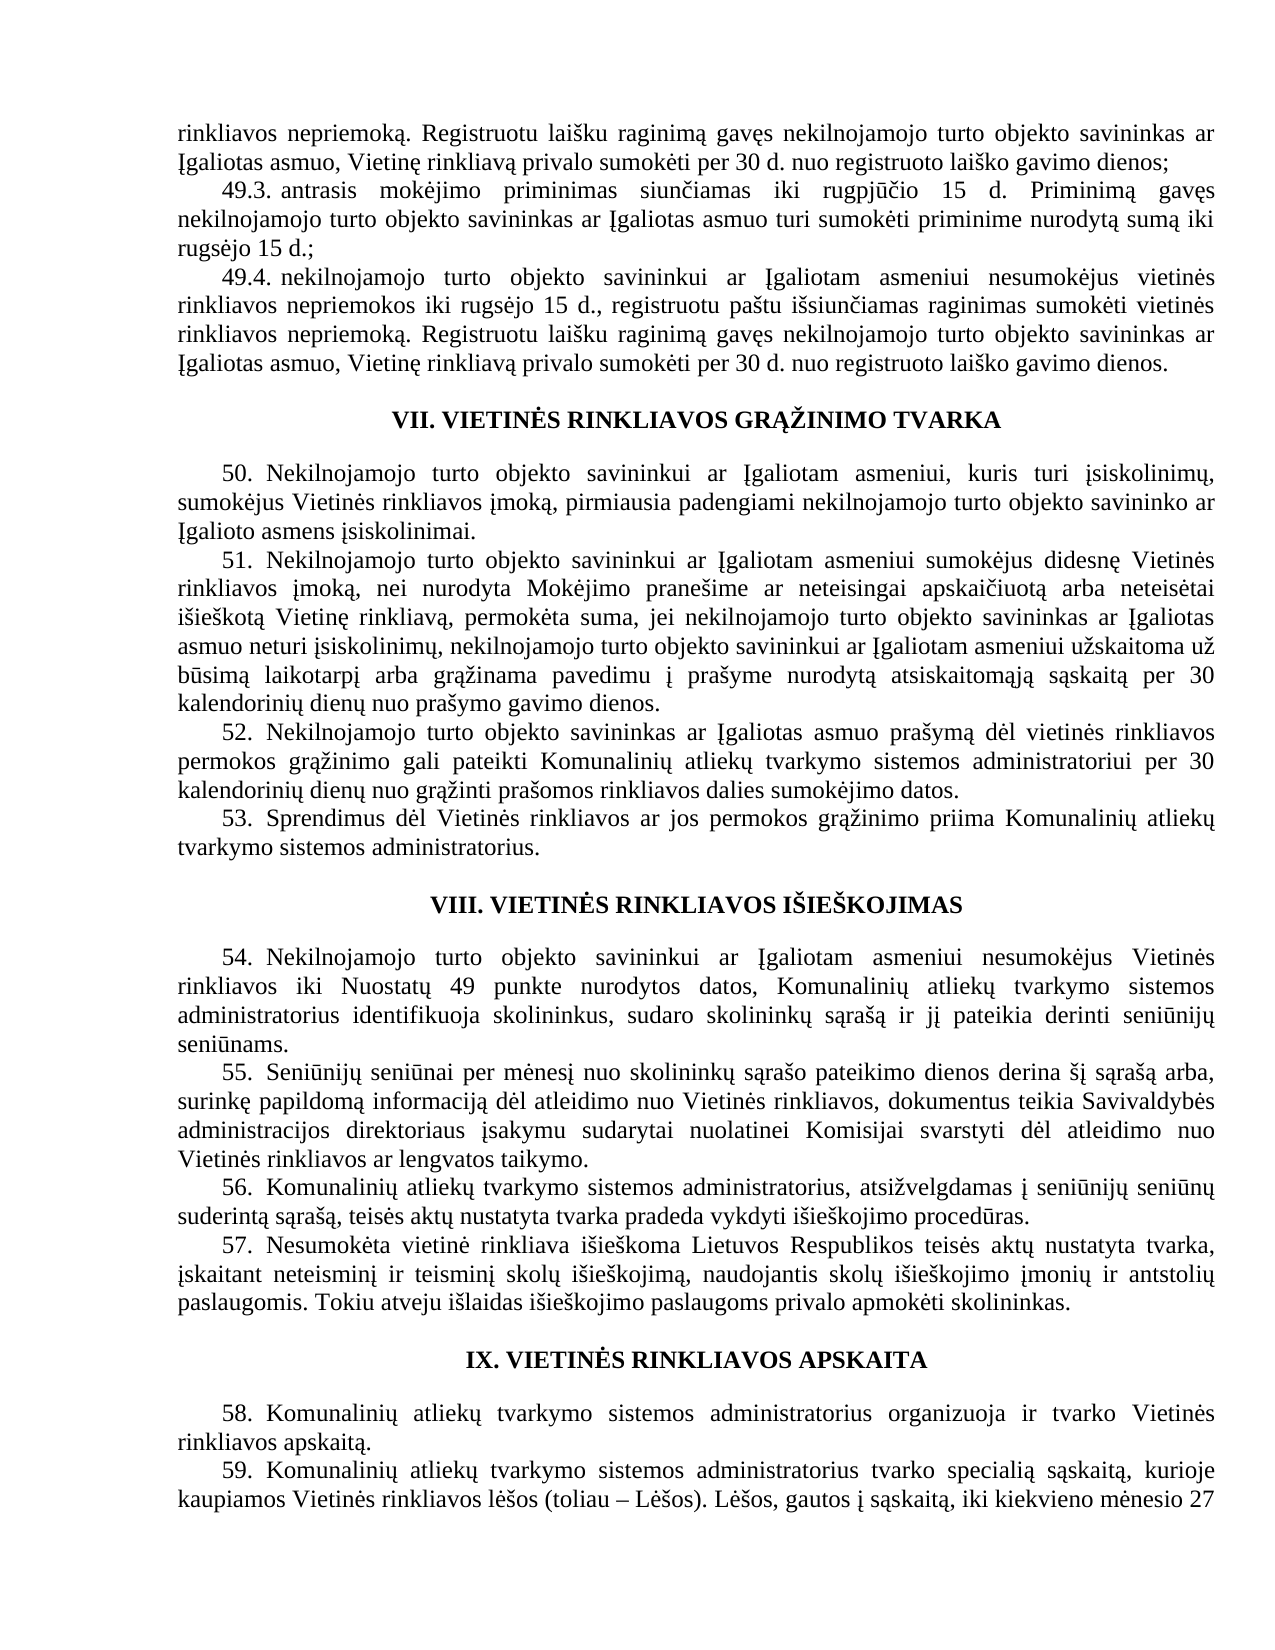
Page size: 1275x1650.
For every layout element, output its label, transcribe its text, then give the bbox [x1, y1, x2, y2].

text 56. Komunalinių atliekų tvarkymo sistemos administratorius, atsižvelgdamas į seniūnijų seniūnų suderintą sąrašą, teisės aktų nustatyta tvarka pradeda vykdyti išieškojimo procedūras. [177, 1172, 1216, 1230]
text VIII. VIETINĖS RINKLIAVOS IŠIEŠKOJIMAS [177, 890, 1216, 918]
text 57. Nesumokėta vietinė rinkliava išieškoma Lietuvos Respublikos teisės aktų nustatyta tvarka, įskaitant neteisminį ir teisminį skolų išieškojimą, naudojantis skolų išieškojimo įmonių ir antstolių paslaugomis. Tokiu atveju išlaidas išieškojimo paslaugoms privalo apmokėti skolininkas. [177, 1230, 1216, 1316]
text 53. Sprendimus dėl Vietinės rinkliavos ar jos permokos grąžinimo priima Komunalinių atliekų tvarkymo sistemos administratorius. [177, 803, 1216, 861]
text 55. Seniūnijų seniūnai per mėnesį nuo skolininkų sąrašo pateikimo dienos derina šį sąrašą arba, surinkę papildomą informaciją dėl atleidimo nuo Vietinės rinkliavos, dokumentus teikia Savivaldybės administracijos direktoriaus įsakymu sudarytai nuolatinei Komisijai svarstyti dėl atleidimo nuo Vietinės rinkliavos ar lengvatos taikymo. [177, 1057, 1216, 1172]
text 49.3. antrasis mokėjimo priminimas siunčiamas iki rugpjūčio 15 d. Priminimą gavęs nekilnojamojo turto objekto savininkas ar Įgaliotas asmuo turi sumokėti priminime nurodytą sumą iki rugsėjo 15 d.; [177, 176, 1216, 262]
text IX. VIETINĖS RINKLIAVOS APSKAITA [177, 1345, 1216, 1374]
text 58. Komunalinių atliekų tvarkymo sistemos administratorius organizuoja ir tvarko Vietinės rinkliavos apskaitą. [177, 1398, 1216, 1455]
text 50. Nekilnojamojo turto objekto savininkui ar Įgaliotam asmeniui, kuris turi įsiskolinimų, sumokėjus Vietinės rinkliavos įmoką, pirmiausia padengiami nekilnojamojo turto objekto savininko ar Įgalioto asmens įsiskolinimai. [177, 458, 1216, 545]
text 51. Nekilnojamojo turto objekto savininkui ar Įgaliotam asmeniui sumokėjus didesnę Vietinės rinkliavos įmoką, nei nurodyta Mokėjimo pranešime ar neteisingai apskaičiuotą arba neteisėtai išieškotą Vietinę rinkliavą, permokėta suma, jei nekilnojamojo turto objekto savininkas ar Įgaliotas asmuo neturi įsiskolinimų, nekilnojamojo turto objekto savininkui ar Įgaliotam asmeniui užskaitoma už būsimą laikotarpį arba grąžinama pavedimu į prašyme nurodytą atsiskaitomąją sąskaitą per 30 kalendorinių dienų nuo prašymo gavimo dienos. [177, 545, 1216, 717]
text VII. VIETINĖS RINKLIAVOS GRĄŽINIMO TVARKA [177, 406, 1216, 434]
text 59. Komunalinių atliekų tvarkymo sistemos administratorius tvarko specialią sąskaitą, kurioje kaupiamos Vietinės rinkliavos lėšos (toliau – Lėšos). Lėšos, gautos į sąskaitą, iki kiekvieno mėnesio 27 [177, 1455, 1216, 1513]
text 54. Nekilnojamojo turto objekto savininkui ar Įgaliotam asmeniui nesumokėjus Vietinės rinkliavos iki Nuostatų 49 punkte nurodytos datos, Komunalinių atliekų tvarkymo sistemos administratorius identifikuoja skolininkus, sudaro skolininkų sąrašą ir jį pateikia derinti seniūnijų seniūnams. [177, 942, 1216, 1057]
text rinkliavos nepriemoką. Registruotu laišku raginimą gavęs nekilnojamojo turto objekto savininkas ar Įgaliotas asmuo, Vietinę rinkliavą privalo sumokėti per 30 d. nuo registruoto laiško gavimo dienos; [177, 118, 1216, 176]
text 52. Nekilnojamojo turto objekto savininkas ar Įgaliotas asmuo prašymą dėl vietinės rinkliavos permokos grąžinimo gali pateikti Komunalinių atliekų tvarkymo sistemos administratoriui per 30 kalendorinių dienų nuo grąžinti prašomos rinkliavos dalies sumokėjimo datos. [177, 717, 1216, 803]
text 49.4. nekilnojamojo turto objekto savininkui ar Įgaliotam asmeniui nesumokėjus vietinės rinkliavos nepriemokos iki rugsėjo 15 d., registruotu paštu išsiunčiamas raginimas sumokėti vietinės rinkliavos nepriemoką. Registruotu laišku raginimą gavęs nekilnojamojo turto objekto savininkas ar Įgaliotas asmuo, Vietinę rinkliavą privalo sumokėti per 30 d. nuo registruoto laiško gavimo dienos. [177, 262, 1216, 377]
